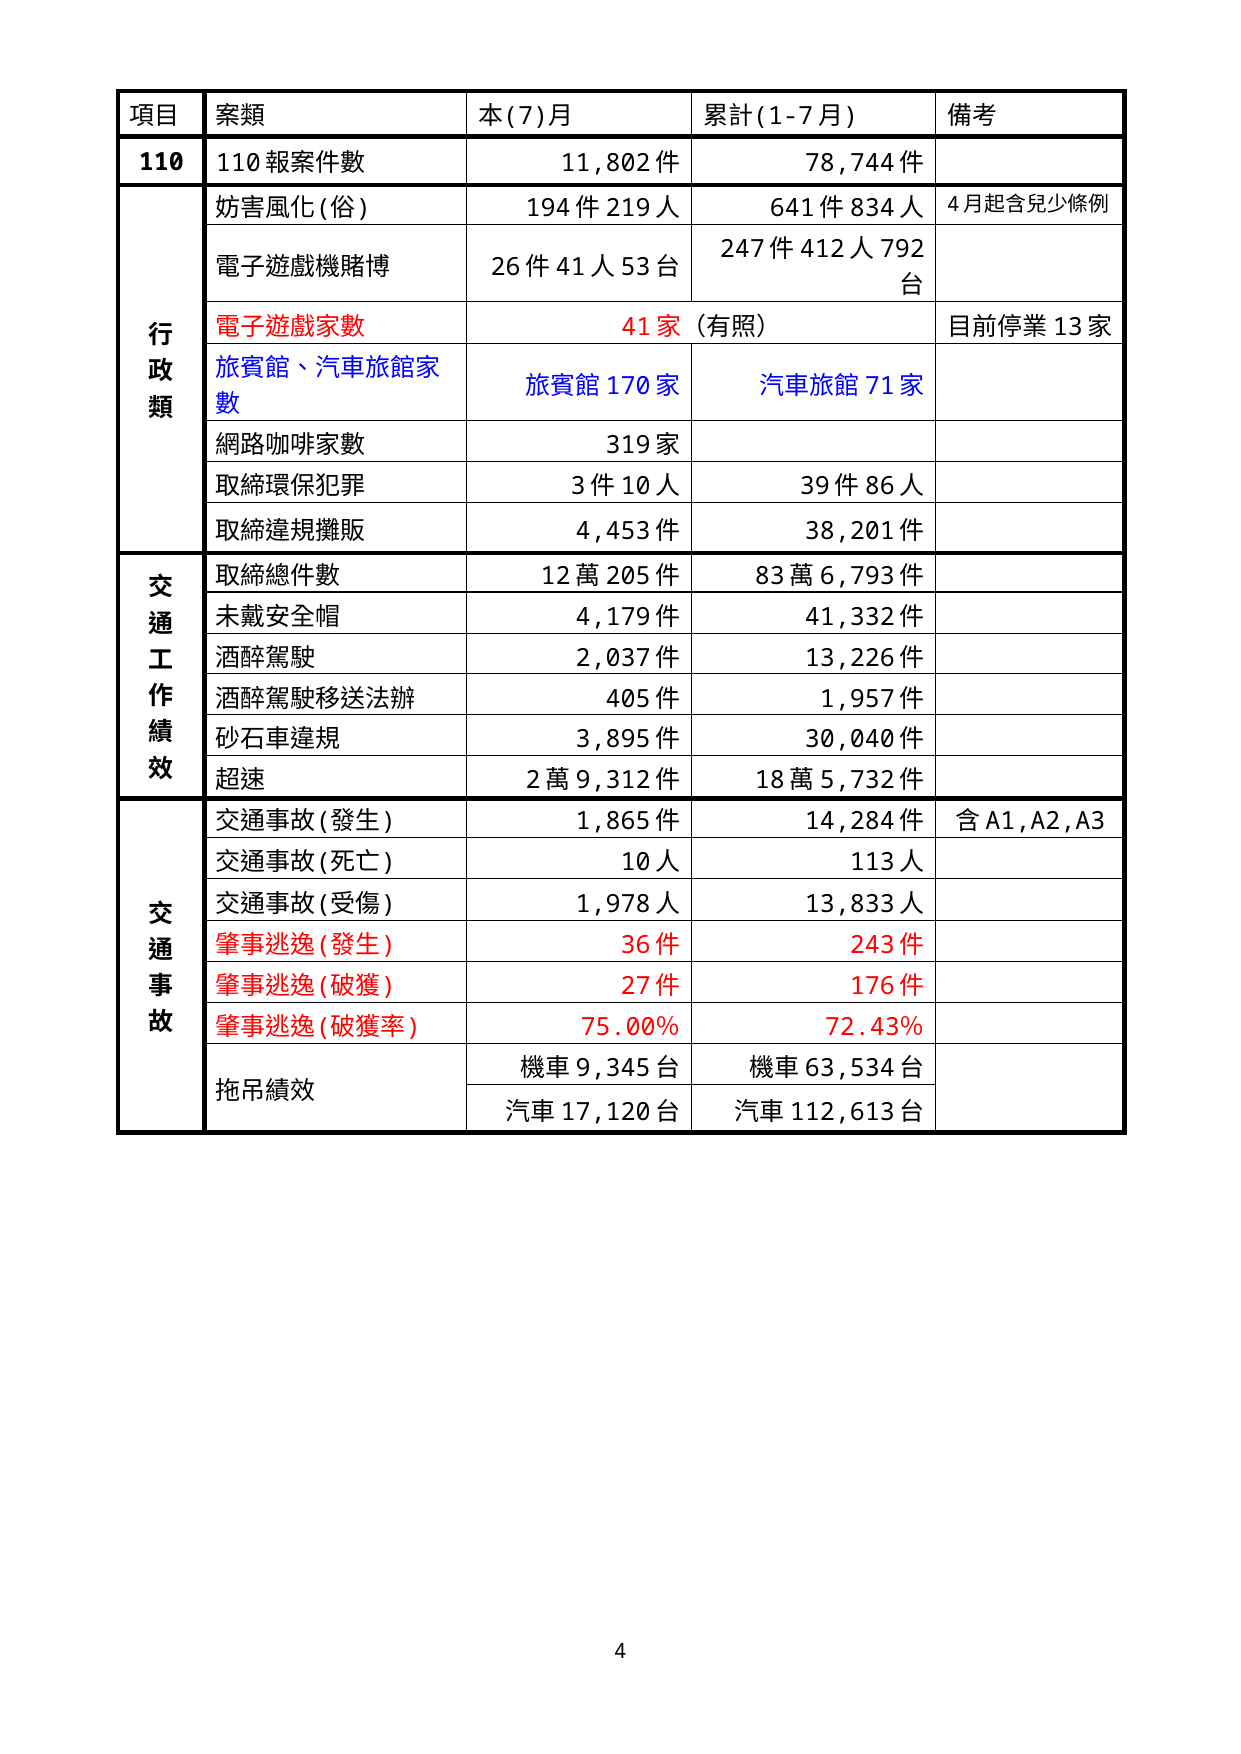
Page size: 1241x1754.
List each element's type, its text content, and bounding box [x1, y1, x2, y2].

table_cell [936, 838, 1122, 878]
table_cell 肇事逃逸(破獲) [207, 962, 466, 1002]
table_cell 641件834人 [692, 187, 935, 223]
table_cell 30,040件 [692, 715, 935, 755]
table_cell 11,802件 [467, 139, 691, 183]
table_cell 243件 [692, 921, 935, 961]
table_cell [936, 634, 1122, 673]
table_cell 41家（有照） [467, 302, 935, 343]
table_cell 汽車17,120台 [467, 1085, 691, 1130]
table_cell 含A1,A2,A3 [936, 801, 1122, 837]
table_cell 酒醉駕駛 [207, 634, 466, 673]
table_cell [936, 674, 1122, 714]
table_header 本(7)月 [467, 93, 691, 134]
table_cell 75.00％ [467, 1003, 691, 1043]
table_cell 汽車112,613台 [692, 1085, 935, 1130]
table_cell [936, 555, 1122, 591]
table_cell [936, 962, 1122, 1002]
table_cell [936, 593, 1122, 632]
table_header 累計(1-7月) [692, 93, 935, 134]
table_cell 機車9,345台 [467, 1044, 691, 1084]
table_cell [692, 421, 935, 461]
table_cell 汽車旅館71家 [692, 344, 935, 420]
table_cell 18萬5,732件 [692, 756, 935, 796]
table_cell 26件41人53台 [467, 225, 691, 301]
table_cell 3件10人 [467, 462, 691, 502]
table_cell 4,179件 [467, 593, 691, 632]
table_cell 12萬205件 [467, 555, 691, 591]
table_cell 10人 [467, 838, 691, 878]
table_cell 砂石車違規 [207, 715, 466, 755]
table_header 項目 [120, 93, 202, 134]
table_cell 妨害風化(俗) [207, 187, 466, 223]
table_cell 1,978人 [467, 879, 691, 920]
table_cell 4月起含兒少條例 [936, 187, 1122, 223]
table_cell 旅賓館170家 [467, 344, 691, 420]
table_cell 83萬6,793件 [692, 555, 935, 591]
table_cell 3,895件 [467, 715, 691, 755]
table_cell 2,037件 [467, 634, 691, 673]
table_cell [936, 421, 1122, 461]
table_cell 取締總件數 [207, 555, 466, 591]
table_cell 機車63,534台 [692, 1044, 935, 1084]
table_cell 4,453件 [467, 503, 691, 551]
table_cell [936, 462, 1122, 502]
table_cell 交通事故(受傷) [207, 879, 466, 920]
table_cell [936, 503, 1122, 551]
table_cell 38,201件 [692, 503, 935, 551]
table_cell [936, 1044, 1122, 1130]
table_cell 319家 [467, 421, 691, 461]
table_cell [936, 139, 1122, 183]
table_cell 405件 [467, 674, 691, 714]
table_cell 1,865件 [467, 801, 691, 837]
table_cell 110 [120, 139, 202, 183]
table_cell 176件 [692, 962, 935, 1002]
table_cell [936, 715, 1122, 755]
table_cell 110報案件數 [207, 139, 466, 183]
table_cell 肇事逃逸(發生) [207, 921, 466, 961]
table_cell [936, 756, 1122, 796]
table_cell 拖吊績效 [207, 1044, 466, 1130]
table_cell 27件 [467, 962, 691, 1002]
table_cell 取締違規攤販 [207, 503, 466, 551]
table_cell 2萬9,312件 [467, 756, 691, 796]
table_cell 交通工作績效 [120, 555, 202, 796]
table_cell 1,957件 [692, 674, 935, 714]
table_cell 78,744件 [692, 139, 935, 183]
table_cell 網路咖啡家數 [207, 421, 466, 461]
table_cell 電子遊戲機賭博 [207, 225, 466, 301]
table_cell 72.43％ [692, 1003, 935, 1043]
table_cell 肇事逃逸(破獲率) [207, 1003, 466, 1043]
table_cell 14,284件 [692, 801, 935, 837]
table_cell [936, 225, 1122, 301]
table_cell 電子遊戲家數 [207, 302, 466, 343]
table_cell 13,226件 [692, 634, 935, 673]
table_cell 13,833人 [692, 879, 935, 920]
table_cell 取締環保犯罪 [207, 462, 466, 502]
table_cell 未戴安全帽 [207, 593, 466, 632]
table_cell 行政類 [120, 187, 202, 551]
table_cell 247件412人792台 [692, 225, 935, 301]
table_cell [936, 879, 1122, 920]
table_cell 41,332件 [692, 593, 935, 632]
table_cell 超速 [207, 756, 466, 796]
table_cell 酒醉駕駛移送法辦 [207, 674, 466, 714]
table_cell 交通事故(死亡) [207, 838, 466, 878]
table_cell 194件219人 [467, 187, 691, 223]
table_cell 交通事故(發生) [207, 801, 466, 837]
table_cell 目前停業13家 [936, 302, 1122, 343]
table_cell 旅賓館、汽車旅館家數 [207, 344, 466, 420]
table_header 備考 [936, 93, 1122, 134]
table_cell [936, 921, 1122, 961]
table_cell 39件86人 [692, 462, 935, 502]
table_cell [936, 1003, 1122, 1043]
table_cell 交通事故 [120, 801, 202, 1130]
table_cell 113人 [692, 838, 935, 878]
table_header 案類 [207, 93, 466, 134]
table_cell [936, 344, 1122, 420]
table_cell 36件 [467, 921, 691, 961]
